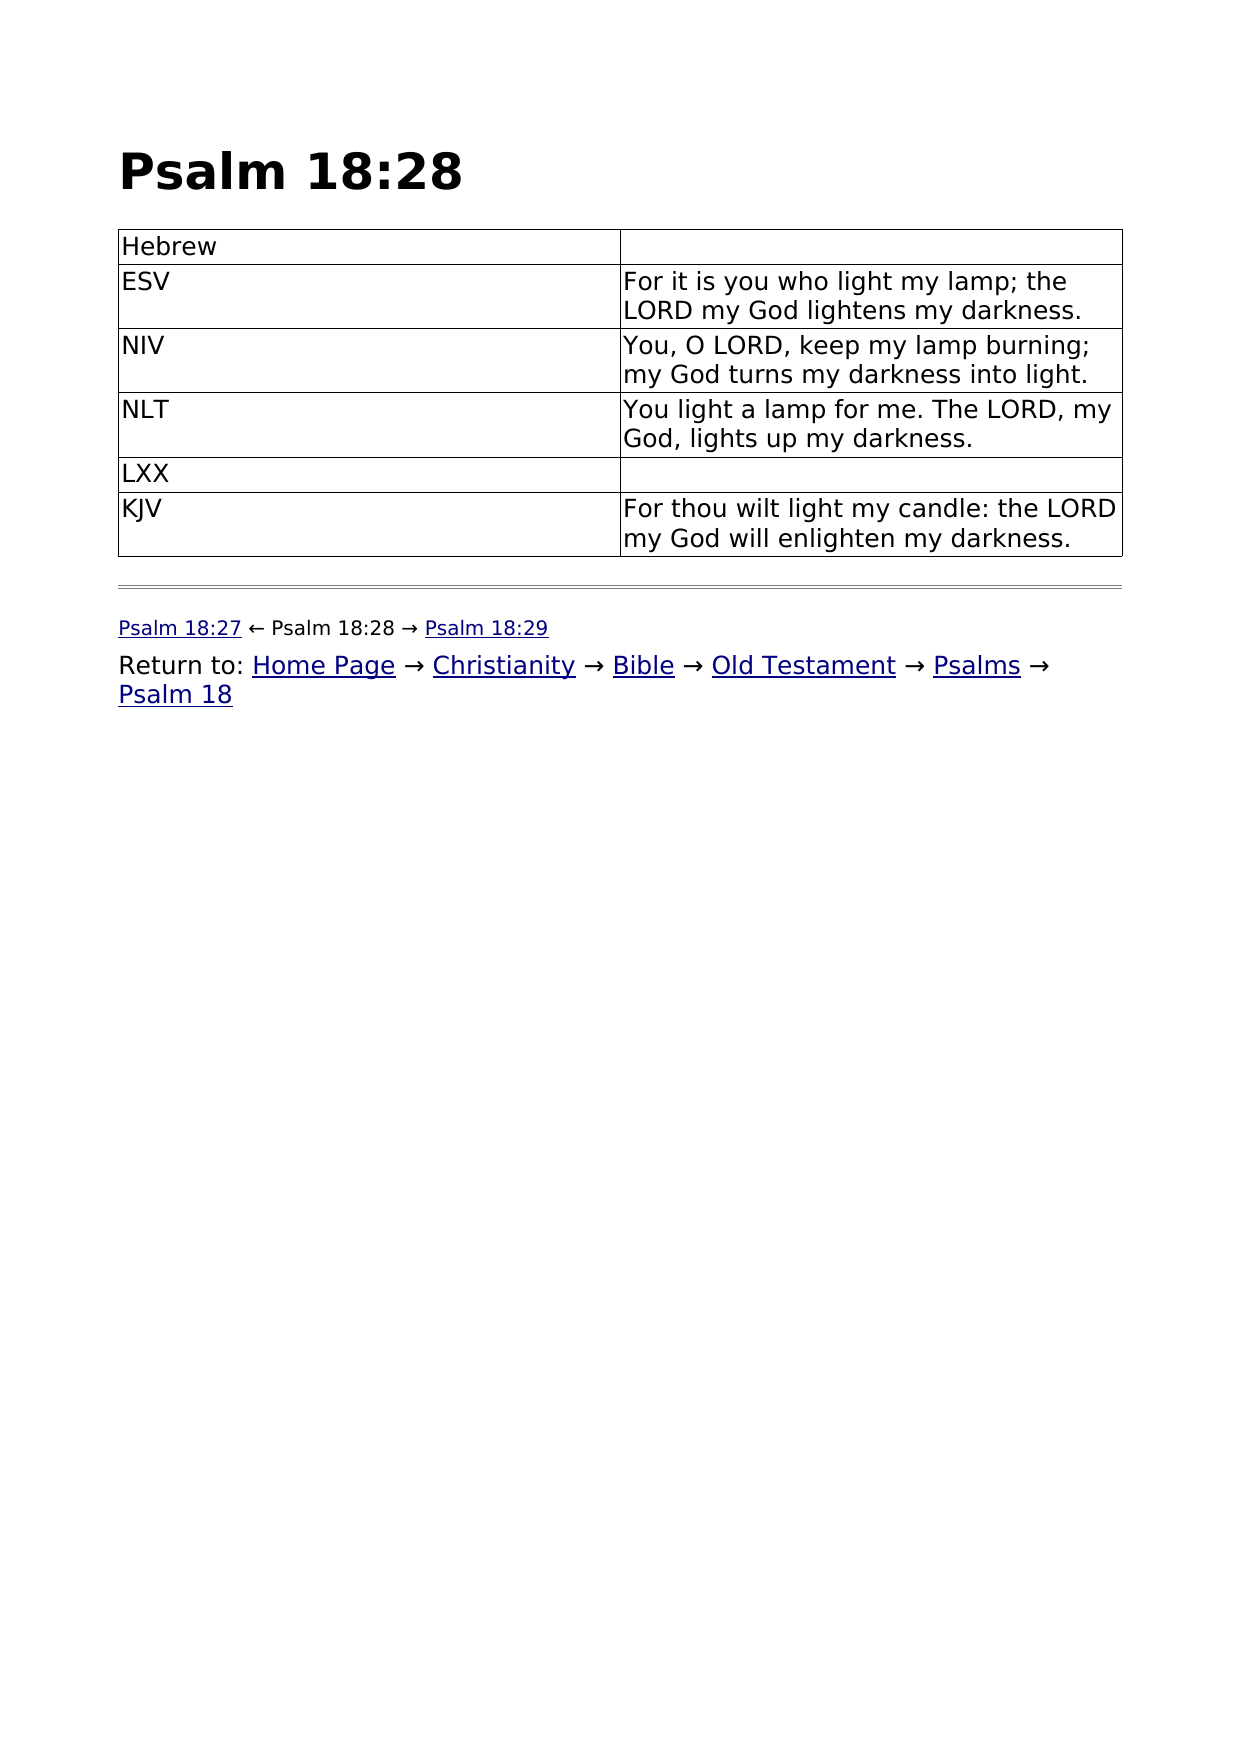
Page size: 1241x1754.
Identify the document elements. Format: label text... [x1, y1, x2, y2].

table_cell LXX [119, 458, 620, 492]
table_cell [621, 458, 1122, 492]
table_cell NIV [119, 329, 620, 392]
table_header [621, 230, 1122, 264]
table_cell NLT [119, 393, 620, 457]
text Return to: Home Page → Christianity → Bible → Old Testament → Psalms → Psalm 18 [118, 651, 1122, 709]
table_cell You, O LORD, keep my lamp burning; my God turns my darkness into light. [621, 329, 1122, 392]
table_cell You light a lamp for me. The LORD, my God, lights up my darkness. [621, 393, 1122, 457]
text Psalm 18:27 ← Psalm 18:28 → Psalm 18:29 [118, 617, 1122, 651]
table_cell For it is you who light my lamp; the LORD my God lightens my darkness. [621, 265, 1122, 328]
table_header Hebrew [119, 230, 620, 264]
table_cell KJV [119, 493, 620, 556]
table_cell For thou wilt light my candle: the LORD my God will enlighten my darkness. [621, 493, 1122, 556]
table_cell ESV [119, 265, 620, 328]
subtitle Psalm 18:28 [118, 143, 1122, 201]
